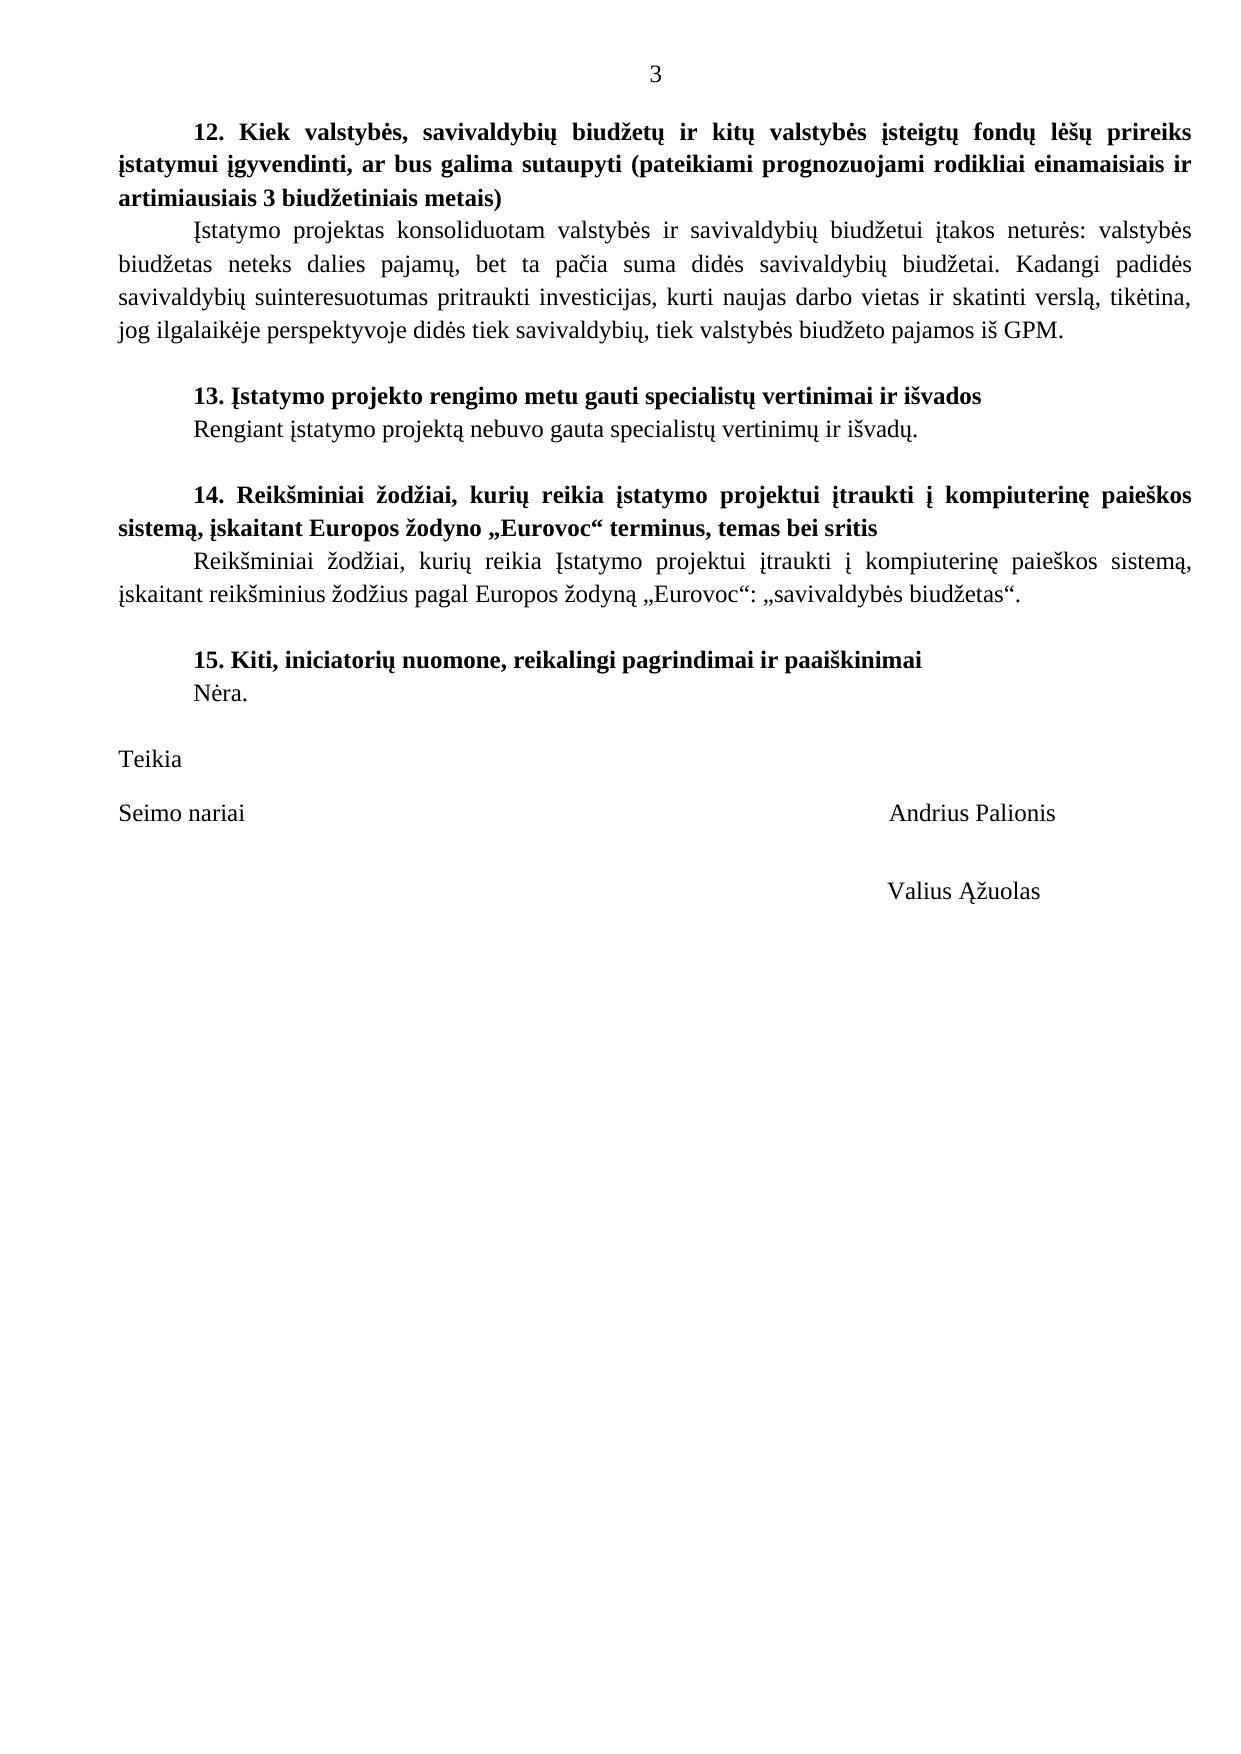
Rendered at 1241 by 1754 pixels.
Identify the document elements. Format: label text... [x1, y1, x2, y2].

text Rengiant įstatymo projektą nebuvo gauta specialistų vertinimų ir išvadų. [118, 414, 1193, 442]
text 12. Kiek valstybės, savivaldybių biudžetų ir kitų valstybės įsteigtų fondų lėšų prireiks įstatymui įgyvendinti, ar bus galima sutaupyti (pateikiami prognozuojami rodikliai einamaisiais ir artimiausiais 3 biudžetiniais metais) [118, 117, 1193, 211]
text 15. Kiti, iniciatorių nuomone, reikalingi pagrindimai ir paaiškinimai [118, 645, 1193, 674]
text 14. Reikšminiai žodžiai, kurių reikia įstatymo projektui įtraukti į kompiuterinę paieškos sistemą, įskaitant Europos žodyno „Eurovoc“ terminus, temas bei sritis [118, 480, 1193, 542]
text Nėra. [118, 678, 1193, 707]
text Teikia [118, 744, 1193, 773]
text Reikšminiai žodžiai, kurių reikia Įstatymo projektui įtraukti į kompiuterinę paieškos sistemą, įskaitant reikšminius žodžius pagal Europos žodyną „Eurovoc“: „savivaldybės biudžetas“. [118, 546, 1193, 608]
text Įstatymo projektas konsoliduotam valstybės ir savivaldybių biudžetui įtakos neturės: valstybės biudžetas neteks dalies pajamų, bet ta pačia suma didės savivaldybių biudžetai. Kadangi padidės savivaldybių suinteresuotumas pritraukti investicijas, kurti naujas darbo vietas ir skatinti verslą, tikėtina, jog ilgalaikėje perspektyvoje didės tiek savivaldybių, tiek valstybės biudžeto pajamos iš GPM. [118, 216, 1193, 343]
text 13. Įstatymo projekto rengimo metu gauti specialistų vertinimai ir išvados [118, 381, 1193, 409]
text Valius Ąžuolas [118, 876, 1193, 905]
text Seimo nariai Andrius Palionis [118, 798, 1193, 827]
